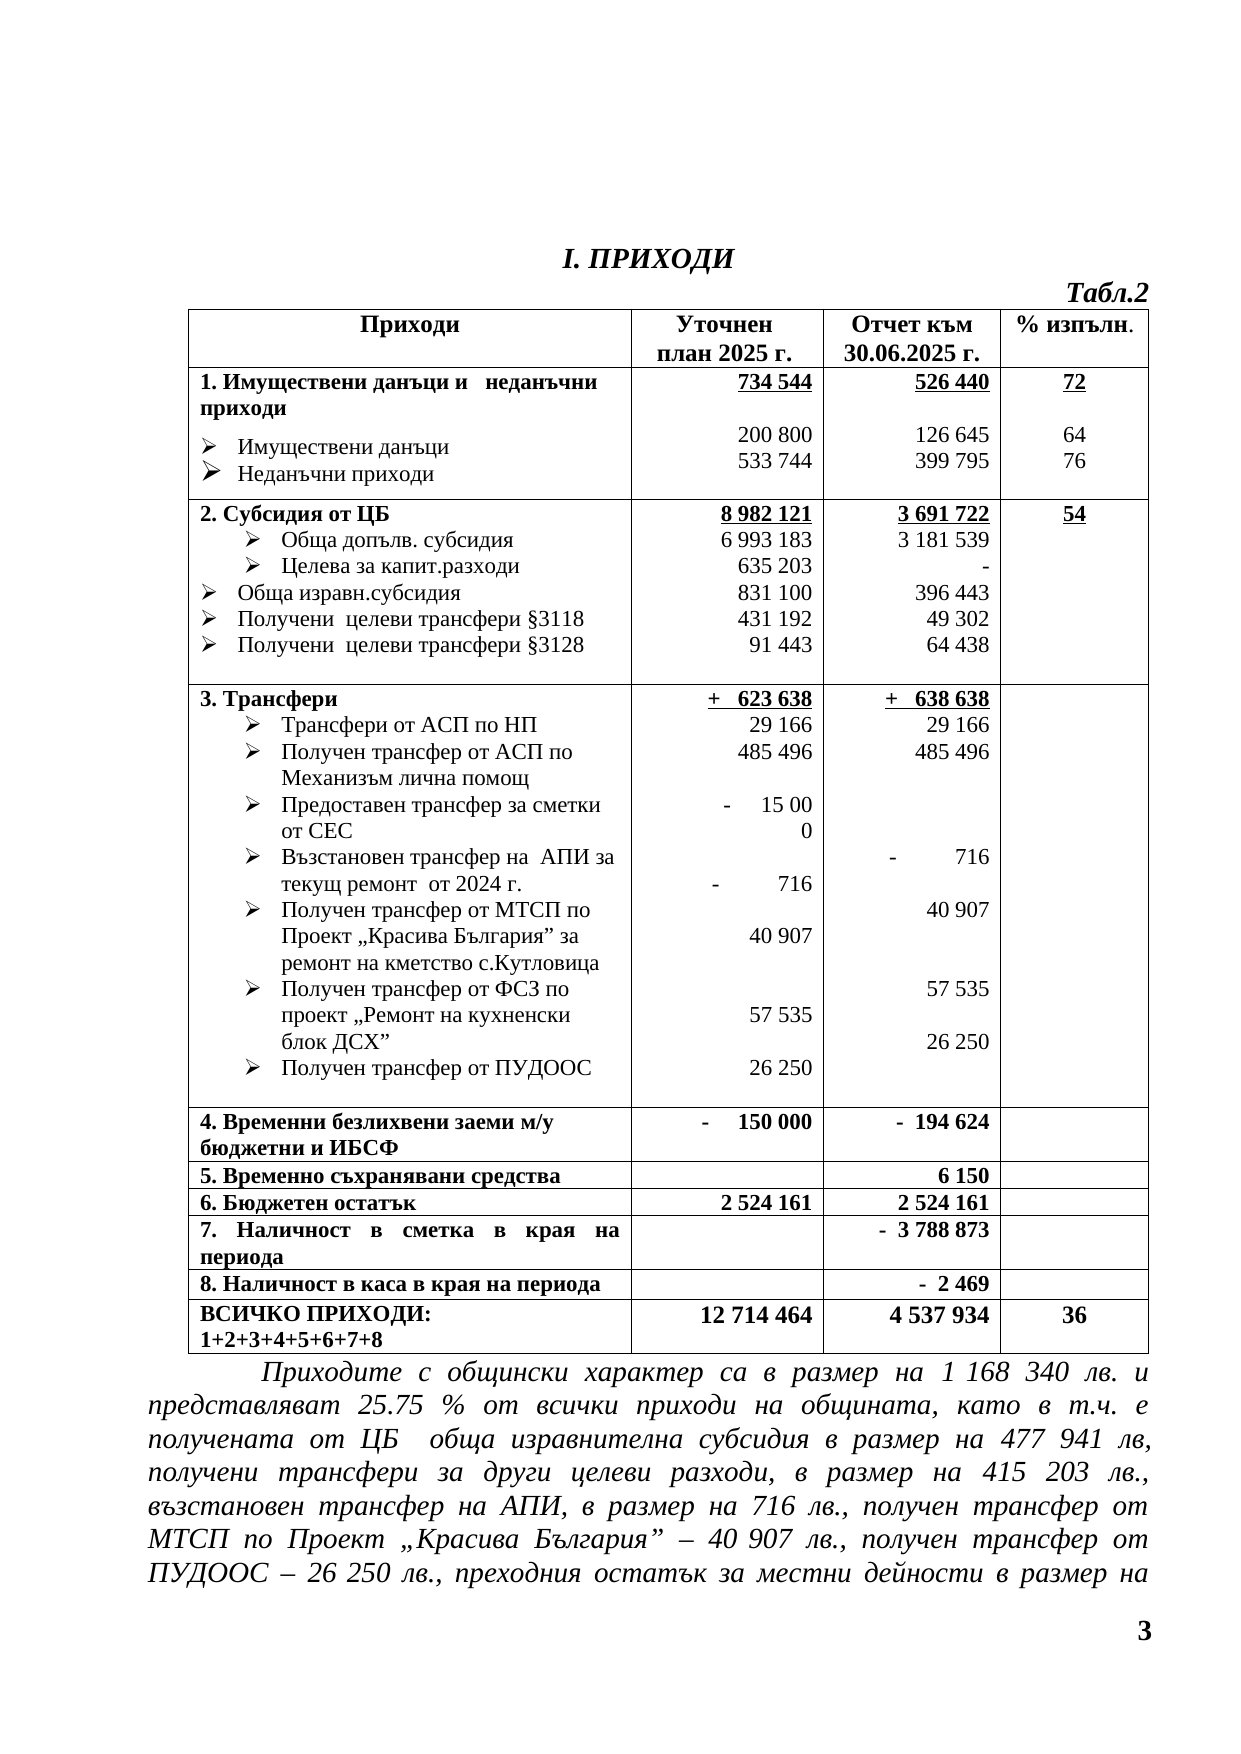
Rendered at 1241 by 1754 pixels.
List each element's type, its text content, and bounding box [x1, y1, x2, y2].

table_cell - 3 788 873 [824, 1216, 1000, 1269]
table_cell [1001, 1270, 1148, 1299]
table_cell 6 150 [824, 1162, 1000, 1188]
table_cell + 638 638 29 166 485 496 716 40 907 57 535 26 250 [824, 685, 1000, 1107]
table_cell 4 537 934 [824, 1300, 1000, 1353]
table_header Отчет към 30.06.2025 г. [824, 310, 1000, 367]
table_cell 1. Имуществени данъци и неданъчни приходи Имуществени данъци Неданъчни приходи [189, 368, 631, 499]
table_cell [1001, 1216, 1148, 1269]
table_cell - 2 469 [824, 1270, 1000, 1299]
table_header Приходи [189, 310, 631, 367]
text Табл.2 [148, 275, 1152, 308]
table_cell ВСИЧКО ПРИХОДИ: 1+2+3+4+5+6+7+8 [189, 1300, 631, 1353]
table_header % изпълн. [1001, 310, 1148, 367]
table_cell [1001, 1108, 1148, 1161]
table_cell 54 [1001, 500, 1148, 684]
table_cell [632, 1270, 823, 1299]
table_header Уточнен план 2025 г. [632, 310, 823, 367]
table_cell 6. Бюджетен остатък [189, 1189, 631, 1215]
table_cell - 150 000 [632, 1108, 823, 1161]
table_cell 2 524 161 [824, 1189, 1000, 1215]
table_cell 5. Временно съхранявани средства [189, 1162, 631, 1188]
table_cell 7. Наличност в сметка в края на периода [189, 1216, 631, 1269]
table_cell 734 544 200 800 533 744 [632, 368, 823, 499]
table_cell 8. Наличност в каса в края на периода [189, 1270, 631, 1299]
table_cell + 623 638 29 166 485 496 15 000 716 40 907 57 535 26 250 [632, 685, 823, 1107]
table_cell 526 440 126 645 399 795 [824, 368, 1000, 499]
subtitle І. ПРИХОДИ [148, 241, 1152, 275]
text Приходите с общински характер са в размер на 1 168 340 лв. и представляват 25.75 % от всички приходи на общината, като в т.ч. е получената от ЦБ обща изравнителна субсидия в размер на 477 941 лв, получени трансфери за други целеви разходи, в размер на 415 203 лв., възстановен трансфер на АПИ, в размер на 716 лв., получен трансфер от МТСП по Проект „Красива България” – 40 907 лв., получен трансфер от ПУДООС – 26 250 лв., преходния остатък за местни дейности в размер на [148, 1354, 1152, 1588]
table_cell 3. Трансфери Трансфери от АСП по НП Получен трансфер от АСП по Механизъм лична помощ Предоставен трансфер за сметки от СЕС Възстановен трансфер на АПИ за текущ ремонт от 2024 г. Получен трансфер от МТСП по Проект „Красива България” за ремонт на кметство с.Кутловица Получен трансфер от ФСЗ по проект „Ремонт на кухненски блок ДСХ” Получен трансфер от ПУДООС [189, 685, 631, 1107]
table_cell [1001, 1162, 1148, 1188]
table_cell [1001, 685, 1148, 1107]
table_cell 12 714 464 [632, 1300, 823, 1353]
table_cell 3 691 722 3 181 539 - 396 443 49 302 64 438 [824, 500, 1000, 684]
table_cell 72 64 76 [1001, 368, 1148, 499]
table_cell [632, 1216, 823, 1269]
table_cell 2. Субсидия от ЦБ Обща допълв. субсидия Целева за капит.разходи Обща изравн.субсидия Получени целеви трансфери §3118 Получени целеви трансфери §3128 [189, 500, 631, 684]
table_cell [632, 1162, 823, 1188]
table_cell 4. Временни безлихвени заеми м/у бюджетни и ИБСФ [189, 1108, 631, 1161]
table_cell 36 [1001, 1300, 1148, 1353]
table_cell [1001, 1189, 1148, 1215]
table_cell - 194 624 [824, 1108, 1000, 1161]
table_cell 8 982 121 6 993 183 635 203 831 100 431 192 91 443 [632, 500, 823, 684]
table_cell 2 524 161 [632, 1189, 823, 1215]
